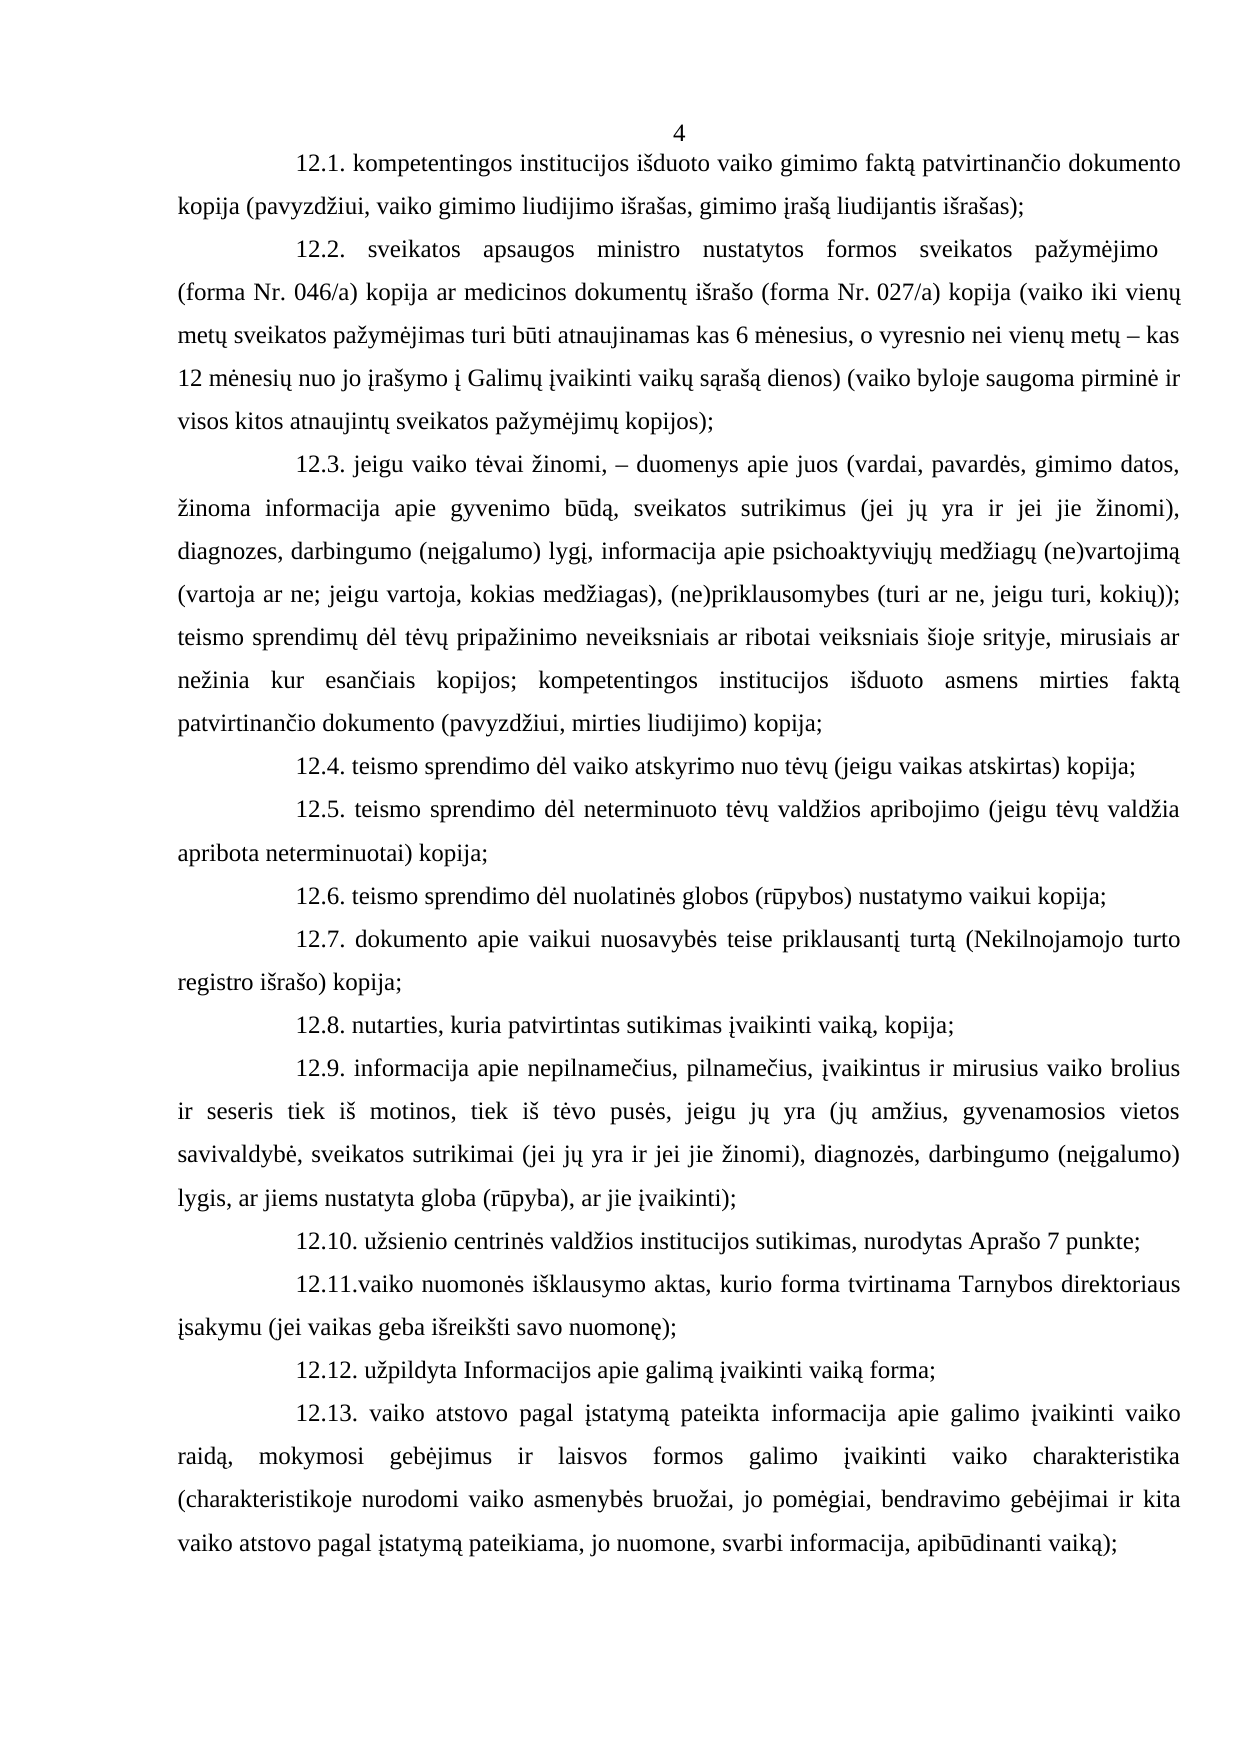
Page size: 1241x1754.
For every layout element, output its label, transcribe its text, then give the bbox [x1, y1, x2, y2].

text 12.3. jeigu vaiko tėvai žinomi, – duomenys apie juos (vardai, pavardės, gimimo datos, žinoma informacija apie gyvenimo būdą, sveikatos sutrikimus (jei jų yra ir jei jie žinomi), diagnozes, darbingumo (neįgalumo) lygį, informacija apie psichoaktyviųjų medžiagų (ne)vartojimą (vartoja ar ne; jeigu vartoja, kokias medžiagas), (ne)priklausomybes (turi ar ne, jeigu turi, kokių)); teismo sprendimų dėl tėvų pripažinimo neveiksniais ar ribotai veiksniais šioje srityje, mirusiais ar nežinia kur esančiais kopijos; kompetentingos institucijos išduoto asmens mirties faktą patvirtinančio dokumento (pavyzdžiui, mirties liudijimo) kopija; [177, 449, 1181, 737]
text 12.6. teismo sprendimo dėl nuolatinės globos (rūpybos) nustatymo vaikui kopija; [177, 881, 1181, 909]
text 12.9. informacija apie nepilnamečius, pilnamečius, įvaikintus ir mirusius vaiko brolius ir seseris tiek iš motinos, tiek iš tėvo pusės, jeigu jų yra (jų amžius, gyvenamosios vietos savivaldybė, sveikatos sutrikimai (jei jų yra ir jei jie žinomi), diagnozės, darbingumo (neįgalumo) lygis, ar jiems nustatyta globa (rūpyba), ar jie įvaikinti); [177, 1053, 1181, 1211]
text 12.1. kompetentingos institucijos išduoto vaiko gimimo faktą patvirtinančio dokumento kopija (pavyzdžiui, vaiko gimimo liudijimo išrašas, gimimo įrašą liudijantis išrašas); [177, 148, 1181, 219]
text 12.7. dokumento apie vaikui nuosavybės teise priklausantį turtą (Nekilnojamojo turto registro išrašo) kopija; [177, 924, 1181, 996]
text 12.4. teismo sprendimo dėl vaiko atskyrimo nuo tėvų (jeigu vaikas atskirtas) kopija; [177, 751, 1181, 780]
text 12.2. sveikatos apsaugos ministro nustatytos formos sveikatos pažymėjimo (forma Nr. 046/a) kopija ar medicinos dokumentų išrašo (forma Nr. 027/a) kopija (vaiko iki vienų metų sveikatos pažymėjimas turi būti atnaujinamas kas 6 mėnesius, o vyresnio nei vienų metų – kas 12 mėnesių nuo jo įrašymo į Galimų įvaikinti vaikų sąrašą dienos) (vaiko byloje saugoma pirminė ir visos kitos atnaujintų sveikatos pažymėjimų kopijos); [177, 234, 1181, 435]
text 12.10. užsienio centrinės valdžios institucijos sutikimas, nurodytas Aprašo 7 punkte; [177, 1226, 1181, 1254]
text 12.13. vaiko atstovo pagal įstatymą pateikta informacija apie galimo įvaikinti vaiko raidą, mokymosi gebėjimus ir laisvos formos galimo įvaikinti vaiko charakteristika (charakteristikoje nurodomi vaiko asmenybės bruožai, jo pomėgiai, bendravimo gebėjimai ir kita vaiko atstovo pagal įstatymą pateikiama, jo nuomone, svarbi informacija, apibūdinanti vaiką); [177, 1398, 1181, 1556]
text 12.5. teismo sprendimo dėl neterminuoto tėvų valdžios apribojimo (jeigu tėvų valdžia apribota neterminuotai) kopija; [177, 794, 1181, 866]
text 12.12. užpildyta Informacijos apie galimą įvaikinti vaiką forma; [177, 1355, 1181, 1384]
text 12.8. nutarties, kuria patvirtintas sutikimas įvaikinti vaiką, kopija; [177, 1010, 1181, 1039]
text 12.11.vaiko nuomonės išklausymo aktas, kurio forma tvirtinama Tarnybos direktoriaus įsakymu (jei vaikas geba išreikšti savo nuomonę); [177, 1269, 1181, 1341]
